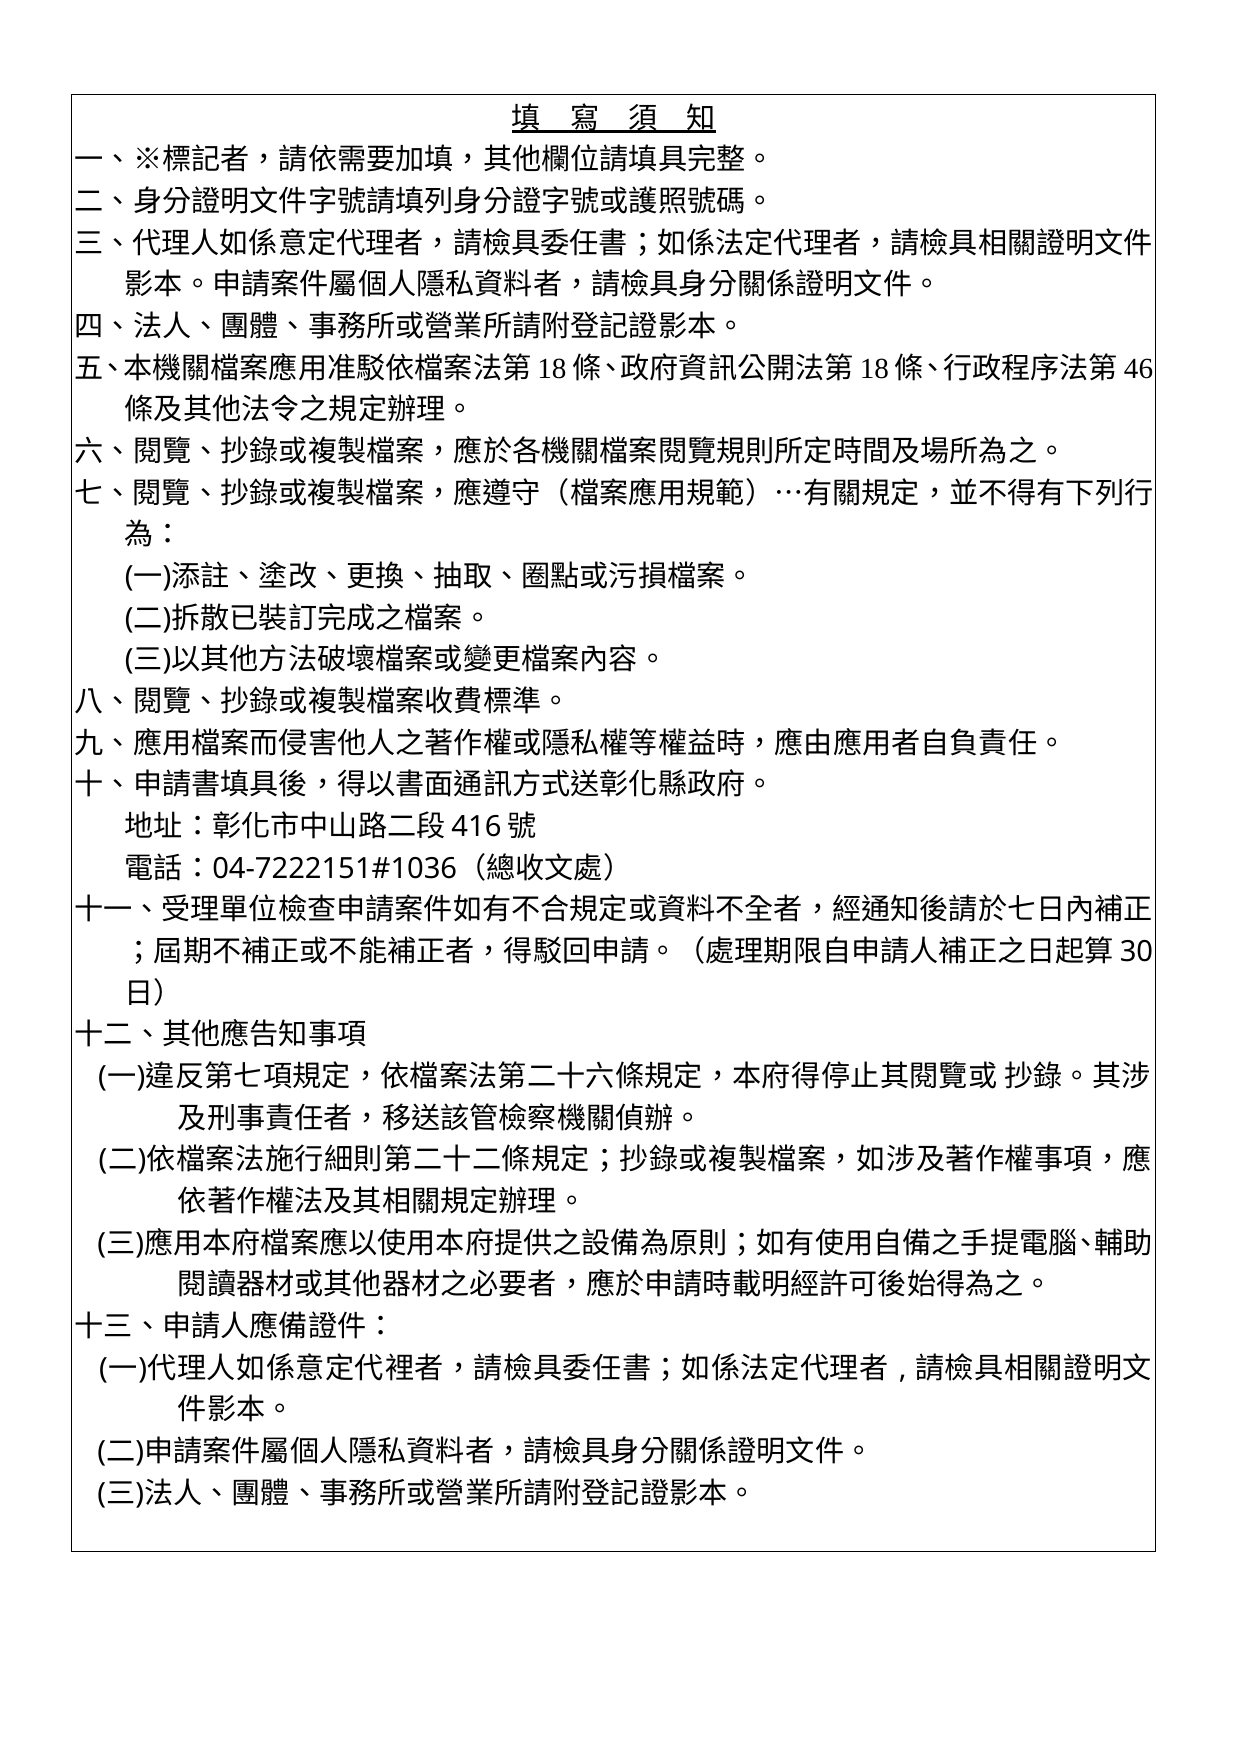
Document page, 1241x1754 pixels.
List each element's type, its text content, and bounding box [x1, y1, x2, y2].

table_header 填 寫 須 知 一、※標記者，請依需要加填，其他欄位請填具完整。 二、身分證明文件字號請填列身分證字號或護照號碼。 三、代理人如係意定代理者，請檢具委任書；如係法定代理者，請檢具相關證明文件影本。申請案件屬個人隱私資料者，請檢具身分關係證明文件。 四、法人、團體、事務所或營業所請附登記證影本。 五、本機關檔案應用准駁依檔案法第18條、政府資訊公開法第18條、行政程序法第46條及其他法令之規定辦理。 六、閱覽、抄錄或複製檔案，應於各機關檔案閱覽規則所定時間及場所為之。 七、閱覽、抄錄或複製檔案，應遵守（檔案應用規範）…有關規定，並不得有下列行為： (一)添註、塗改、更換、抽取、圈點或污損檔案。 (二)拆散已裝訂完成之檔案。 (三)以其他方法破壞檔案或變更檔案內容。 八、閱覽、抄錄或複製檔案收費標準。 九、應用檔案而侵害他人之著作權或隱私權等權益時，應由應用者自負責任。 十、申請書填具後，得以書面通訊方式送彰化縣政府。 地址：彰化市中山路二段416號 電話：04-7222151#1036（總收文處） 十一、受理單位檢查申請案件如有不合規定或資料不全者，經通知後請於七日內補正；屆期不補正或不能補正者，得駁回申請。（處理期限自申請人補正之日起算30日） 十二、其他應告知事項 (一)違反第七項規定，依檔案法第二十六條規定，本府得停止其閱覽或 抄錄。其涉及刑事責任者，移送該管檢察機關偵辦。 (二)依檔案法施行細則第二十二條規定；抄錄或複製檔案，如涉及著作權事項，應依著作權法及其相關規定辦理。 (三)應用本府檔案應以使用本府提供之設備為原則；如有使用自備之手提電腦、輔助閱讀器材或其他器材之必要者，應於申請時載明經許可後始得為之。 十三、申請人應備證件： (一)代理人如係意定代裡者，請檢具委任書；如係法定代理者 , 請檢具相關證明文件影本。 (二)申請案件屬個人隱私資料者，請檢具身分關係證明文件。 (三)法人、團體、事務所或營業所請附登記證影本。 [72, 95, 1155, 1551]
